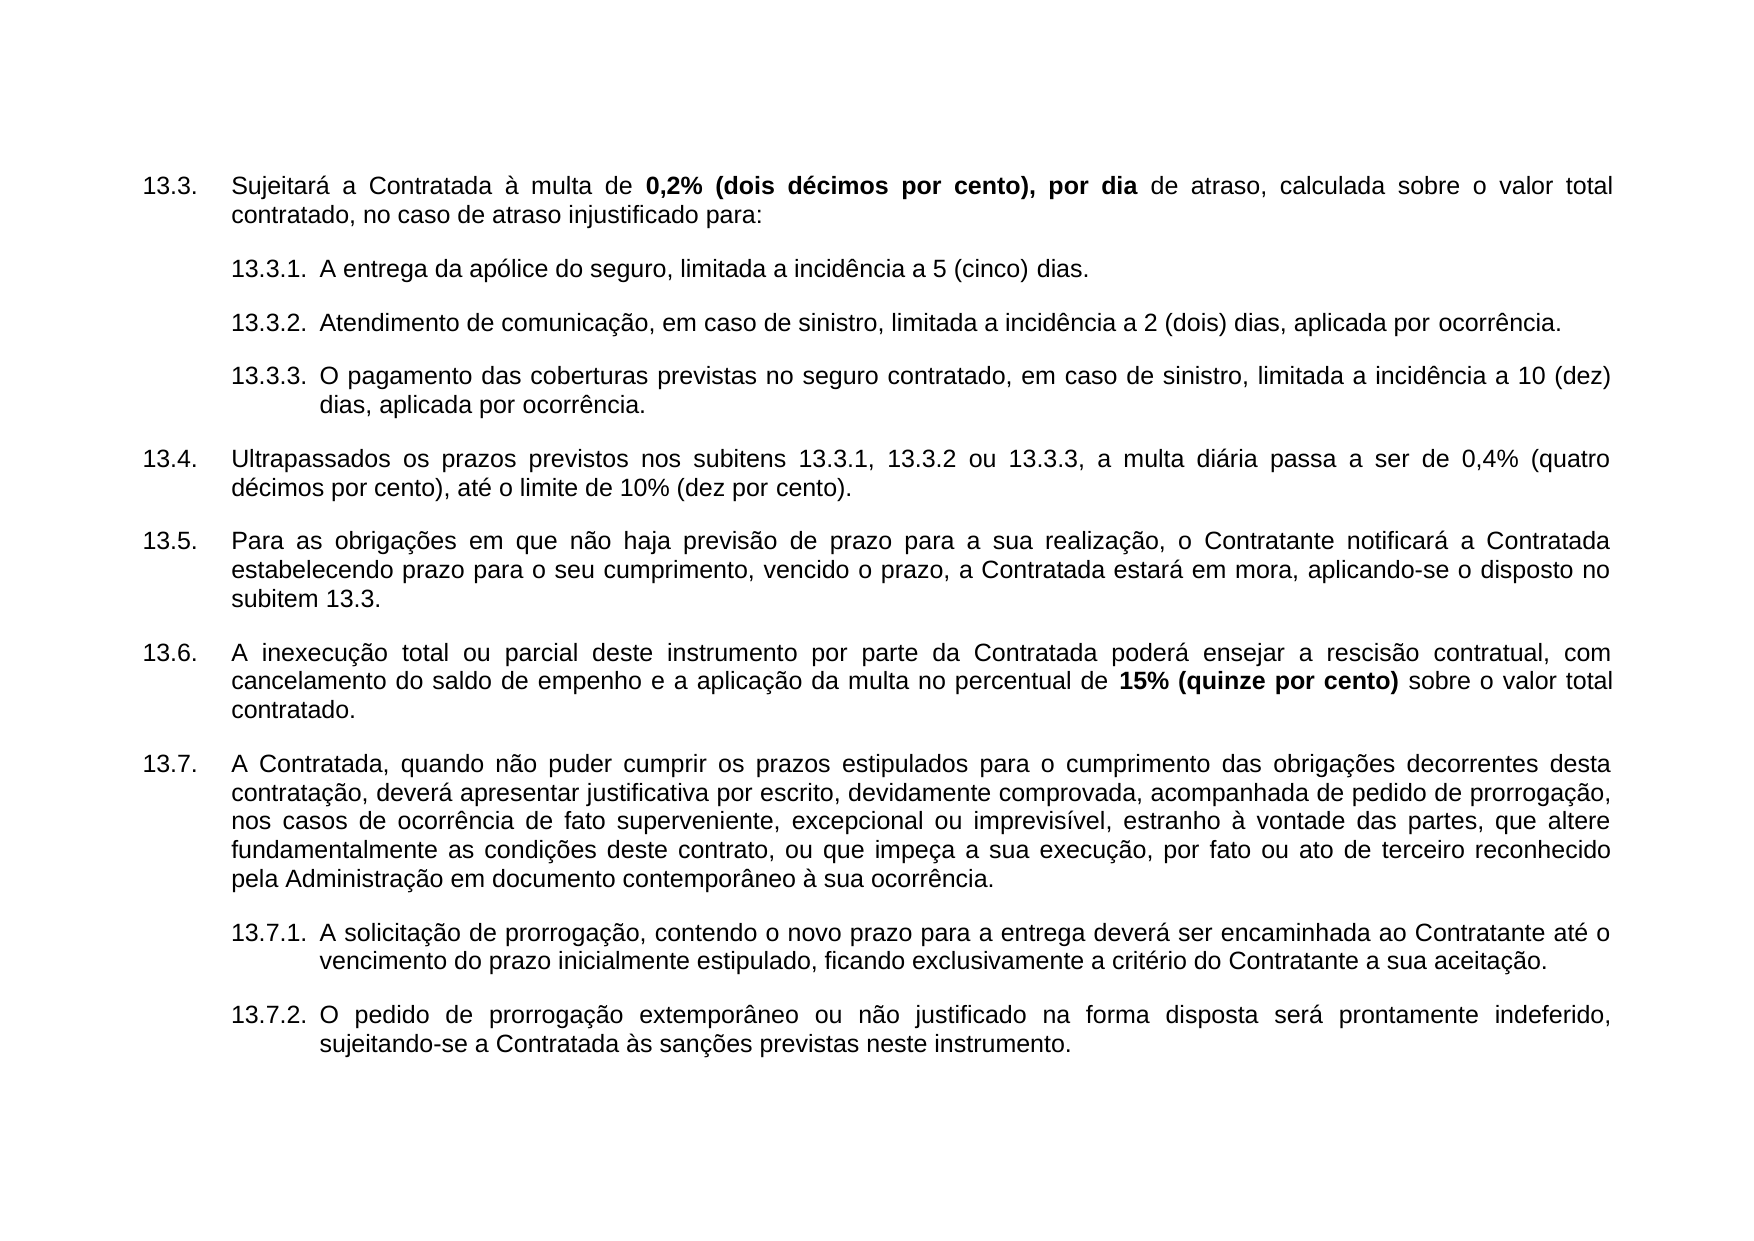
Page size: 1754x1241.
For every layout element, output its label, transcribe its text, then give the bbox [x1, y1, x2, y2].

list Sujeitará a Contratada à multa de 0,2% (dois décimos por cento), por dia de atraso, calculada sobre o valor total contratado, no caso de atraso injustificado para: [142, 171, 1613, 229]
list Ultrapassados os prazos previstos nos subitens 13.3.1, 13.3.2 ou 13.3.3, a multa diária passa a ser de 0,4% (quatro décimos por cento), até o limite de 10% (dez por cento). [142, 444, 1613, 501]
list Para as obrigações em que não haja previsão de prazo para a sua realização, o Contratante notificará a Contratada estabelecendo prazo para o seu cumprimento, vencido o prazo, a Contratada estará em mora, aplicando-se o disposto no subitem 13.3. [142, 526, 1613, 612]
list A inexecução total ou parcial deste instrumento por parte da Contratada poderá ensejar a rescisão contratual, com cancelamento do saldo de empenho e a aplicação da multa no percentual de 15% (quinze por cento) sobre o valor total contratado. [142, 637, 1613, 724]
list O pagamento das coberturas previstas no seguro contratado, em caso de sinistro, limitada a incidência a 10 (dez) dias, aplicada por ocorrência. [231, 361, 1613, 419]
list O pedido de prorrogação extemporâneo ou não justificado na forma disposta será prontamente indeferido, sujeitando-se a Contratada às sanções previstas neste instrumento. [231, 1000, 1613, 1058]
list A entrega da apólice do seguro, limitada a incidência a 5 (cinco) dias. [231, 254, 1624, 282]
list A solicitação de prorrogação, contendo o novo prazo para a entrega deverá ser encaminhada ao Contratante até o vencimento do prazo inicialmente estipulado, ficando exclusivamente a critério do Contratante a sua aceitação. [231, 918, 1613, 975]
list A Contratada, quando não puder cumprir os prazos estipulados para o cumprimento das obrigações decorrentes desta contratação, deverá apresentar justificativa por escrito, devidamente comprovada, acompanhada de pedido de prorrogação, nos casos de ocorrência de fato superveniente, excepcional ou imprevisível, estranho à vontade das partes, que altere fundamentalmente as condições deste contrato, ou que impeça a sua execução, por fato ou ato de terceiro reconhecido pela Administração em documento contemporâneo à sua ocorrência. [142, 749, 1613, 892]
list Atendimento de comunicação, em caso de sinistro, limitada a incidência a 2 (dois) dias, aplicada por ocorrência. [231, 307, 1613, 336]
